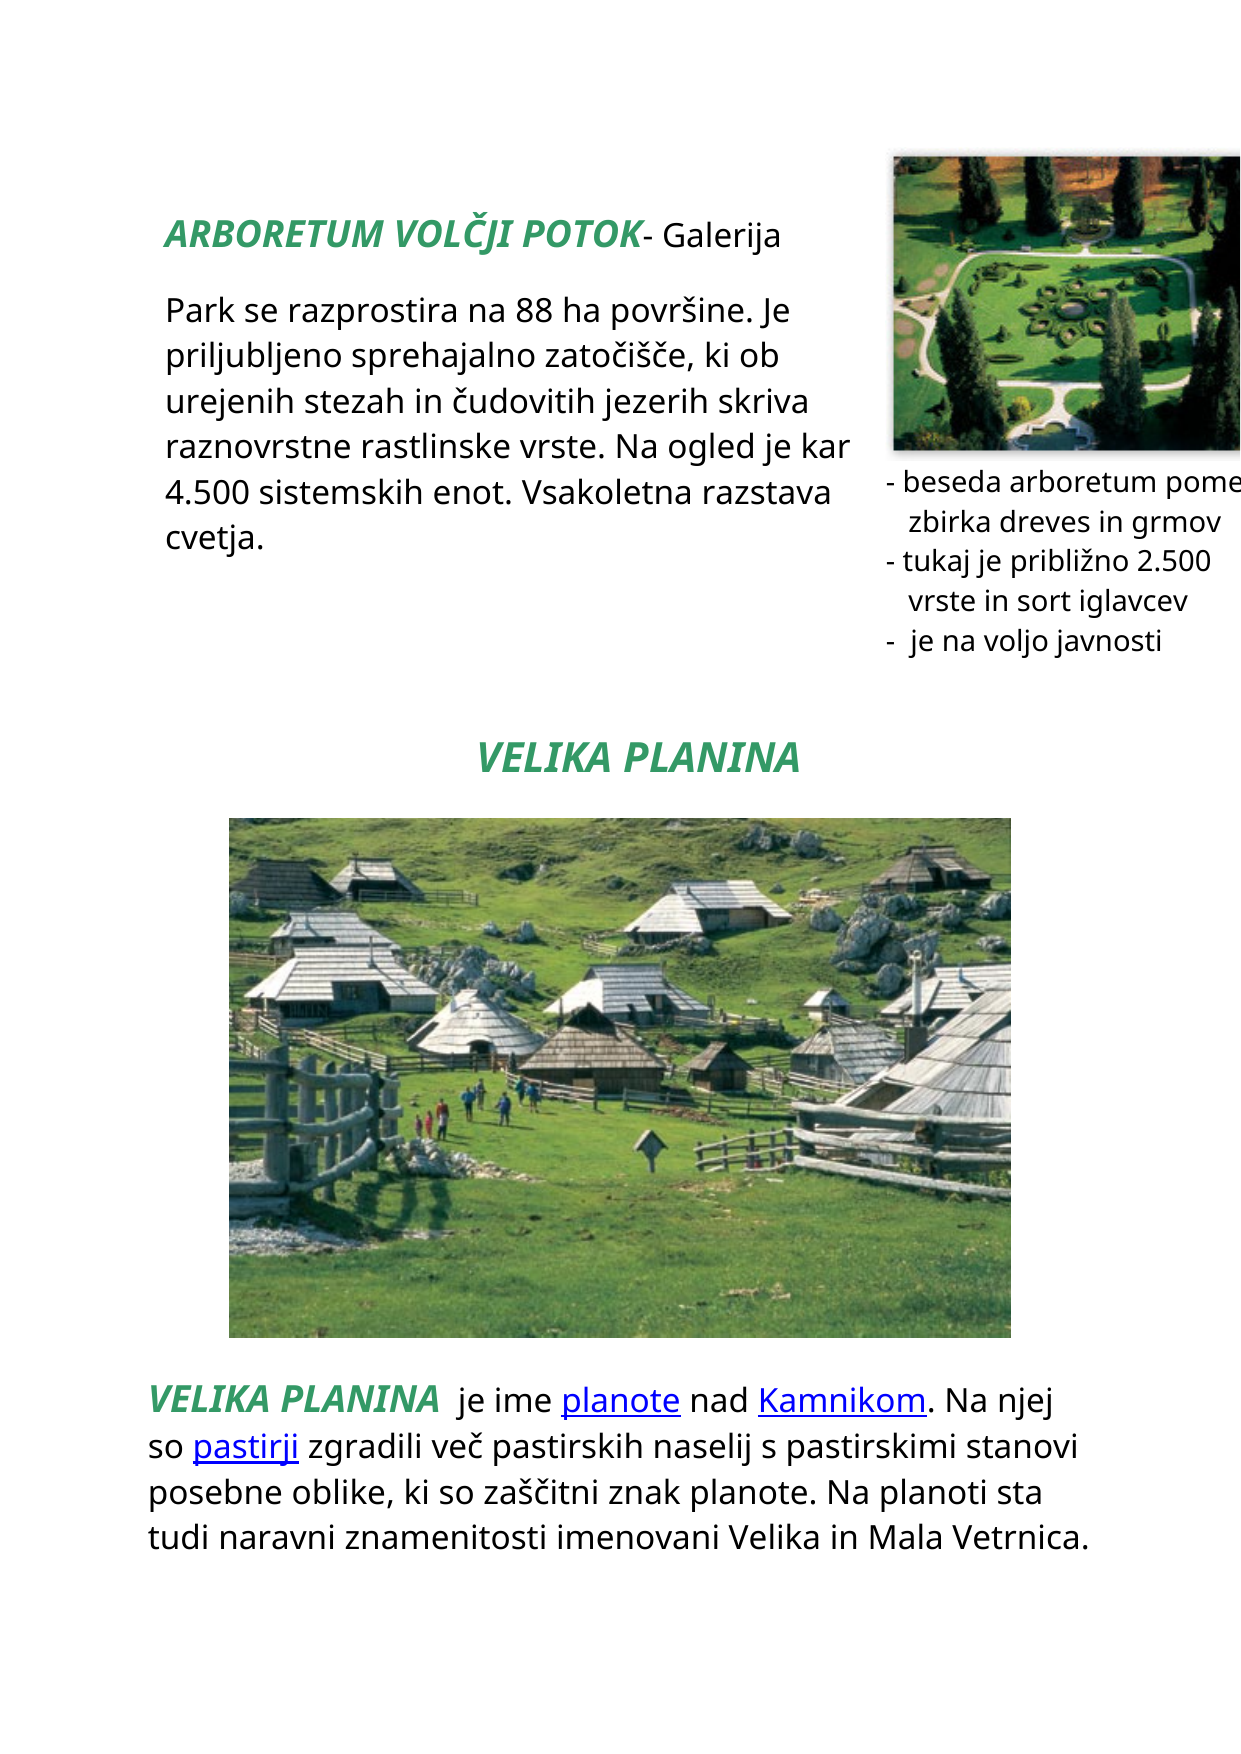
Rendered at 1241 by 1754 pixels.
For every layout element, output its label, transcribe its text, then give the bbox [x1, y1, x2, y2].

picture [229, 818, 1011, 1338]
table_cell [148, 148, 885, 161]
table_cell [148, 680, 886, 694]
table_cell - beseda arboretum pomeni zbirka dreves in grmov - tukaj je približno 2.500 vrste in sort iglavcev - je na voljo javnosti [886, 461, 1240, 694]
picture [885, 147, 1241, 461]
table_header ARBORETUM VOLČJI POTOK- Galerija Park se razprostira na 88 ha površine. Je priljubljeno sprehajalno zatočišče, ki ob urejenih stezah in čudovitih jezerih skriva raznovrstne rastlinske vrste. Na ogled je kar 4.500 sistemskih enot. Vsakoletna razstava cvetja. [148, 161, 886, 680]
text VELIKA PLANINA [185, 728, 1093, 784]
text VELIKA PLANINA je ime planote nad Kamnikom. Na njej so pastirji zgradili več pastirskih naselij s pastirskimi stanovi posebne oblike, ki so zaščitni znak planote. Na planoti sta tudi naravni znamenitosti imenovani Velika in Mala Vetrnica. [148, 1372, 1093, 1559]
